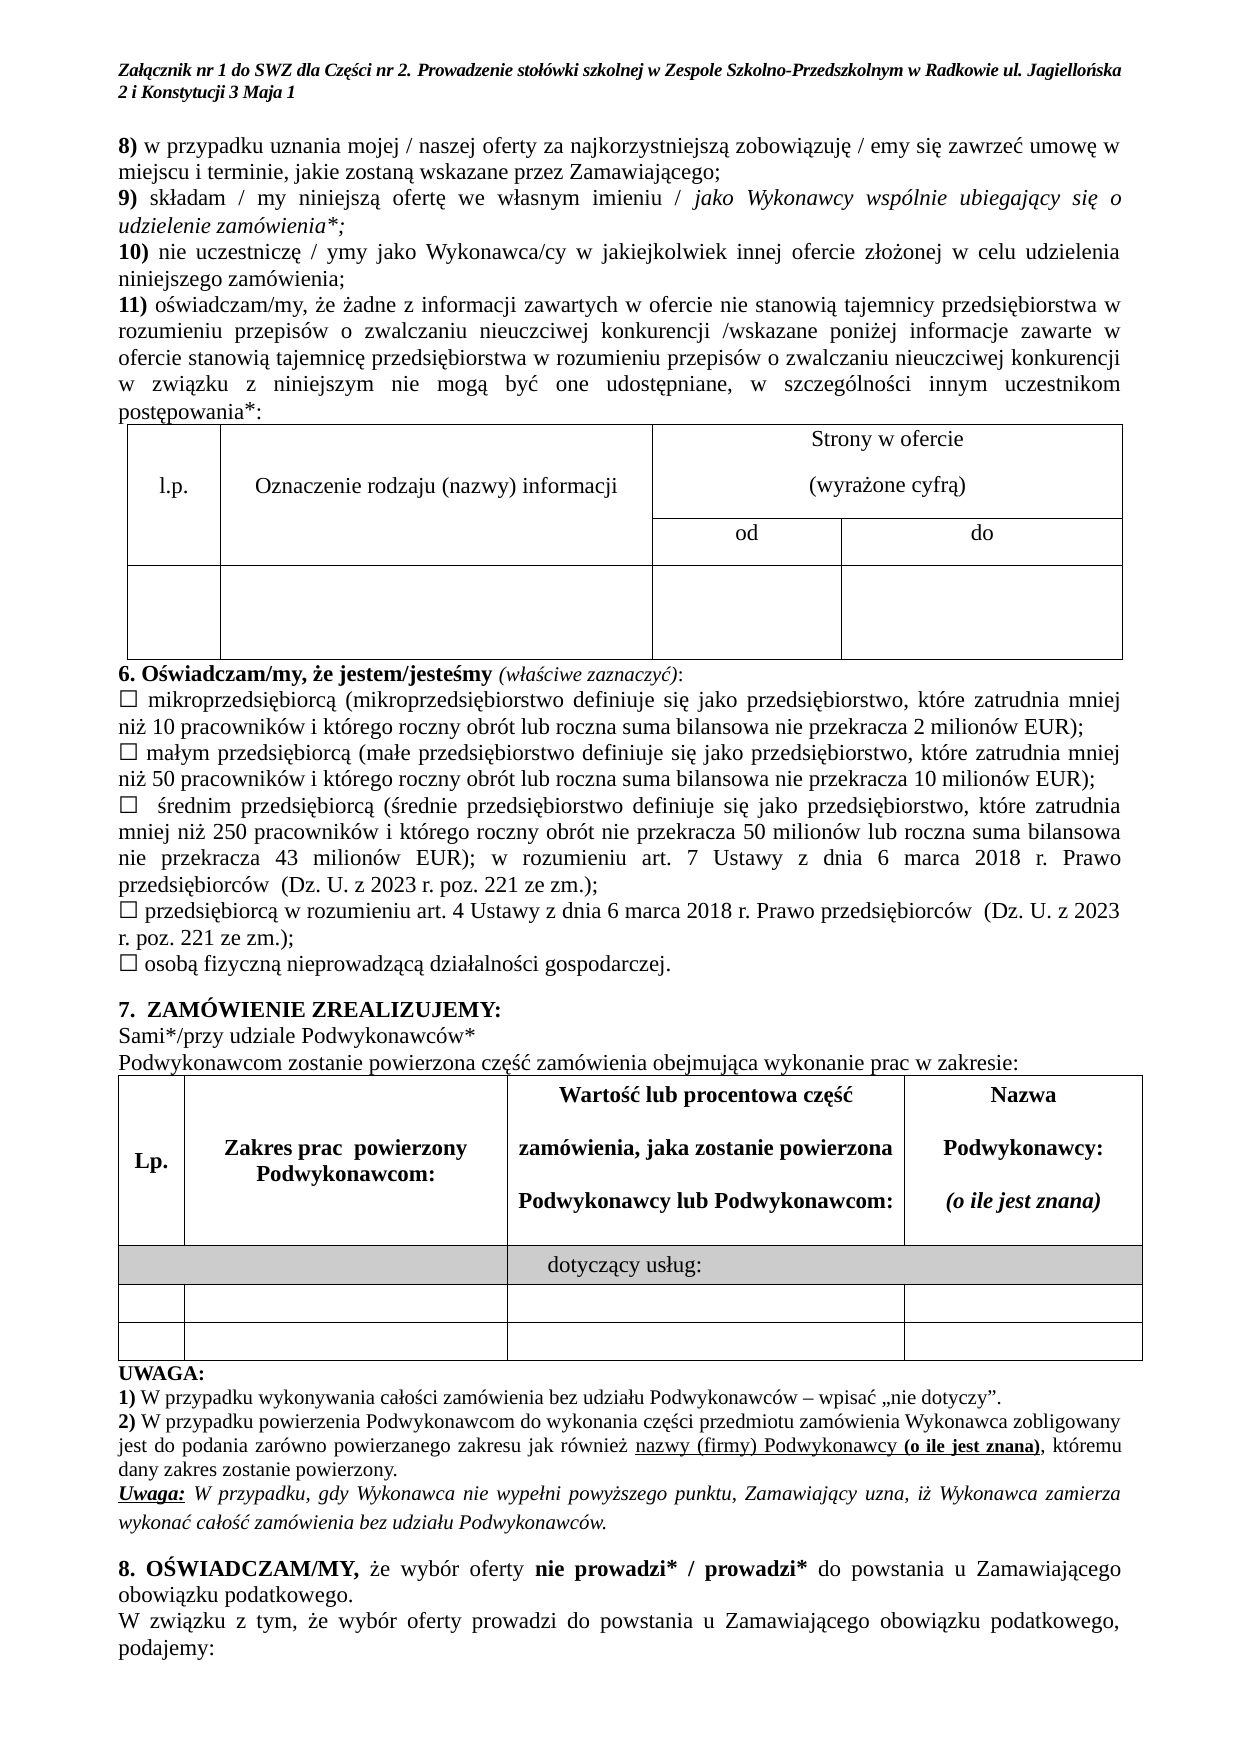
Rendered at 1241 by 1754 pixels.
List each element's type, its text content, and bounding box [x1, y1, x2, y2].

list UWAGA: [118, 1361, 1122, 1385]
list Podwykonawcom zostanie powierzona część zamówienia obejmująca wykonanie prac w zakresie: [118, 1049, 1122, 1075]
table_cell [905, 1323, 1142, 1360]
list ☐ przedsiębiorcą w rozumieniu art. 4 Ustawy z dnia 6 marca 2018 r. Prawo przedsiębiorców (Dz. U. z 2023 r. poz. 221 ze zm.); [118, 897, 1122, 950]
table_header Strony w ofercie (wyrażone cyfrą) [653, 425, 1122, 518]
list 6. Oświadczam/my, że jestem/jesteśmy (właściwe zaznaczyć): [118, 660, 1122, 686]
list 8) w przypadku uznania mojej / naszej oferty za najkorzystniejszą zobowiązuję / emy się zawrzeć umowę w miejscu i terminie, jakie zostaną wskazane przez Zamawiającego; [118, 132, 1122, 184]
list 9) składam / my niniejszą ofertę we własnym imieniu / jako Wykonawcy wspólnie ubiegający się o udzielenie zamówienia*; [118, 184, 1122, 238]
table_header Nazwa Podwykonawcy: (o ile jest znana) [905, 1076, 1142, 1245]
table_cell [128, 566, 220, 659]
table_cell do [842, 519, 1122, 565]
table_header Zakres prac powierzony Podwykonawcom: [185, 1076, 507, 1245]
list 7. ZAMÓWIENIE ZREALIZUJEMY: [118, 996, 1122, 1023]
list 10) nie uczestniczę / ymy jako Wykonawca/cy w jakiejkolwiek innej ofercie złożonej w celu udzielenia niniejszego zamówienia; [118, 238, 1122, 291]
table_header Wartość lub procentowa część zamówienia, jaka zostanie powierzona Podwykonawcy lub Podwykonawcom: [508, 1076, 904, 1245]
list 8. OŚWIADCZAM/MY, że wybór oferty nie prowadzi* / prowadzi* do powstania u Zamawiającego obowiązku podatkowego. [118, 1554, 1122, 1608]
list 2) W przypadku powierzenia Podwykonawcom do wykonania części przedmiotu zamówienia Wykonawca zobligowany jest do podania zarówno powierzanego zakresu jak również nazwy (firmy) Podwykonawcy (o ile jest znana), któremu dany zakres zostanie powierzony. [118, 1409, 1122, 1481]
table_cell [905, 1285, 1142, 1322]
table_cell [119, 1323, 184, 1360]
list ☐ mikroprzedsiębiorcą (mikroprzedsiębiorstwo definiuje się jako przedsiębiorstwo, które zatrudnia mniej niż 10 pracowników i którego roczny obrót lub roczna suma bilansowa nie przekracza 2 milionów EUR); [118, 686, 1122, 739]
list ☐ średnim przedsiębiorcą (średnie przedsiębiorstwo definiuje się jako przedsiębiorstwo, które zatrudnia mniej niż 250 pracowników i którego roczny obrót nie przekracza 50 milionów lub roczna suma bilansowa nie przekracza 43 milionów EUR); w rozumieniu art. 7 Ustawy z dnia 6 marca 2018 r. Prawo przedsiębiorców (Dz. U. z 2023 r. poz. 221 ze zm.); [118, 792, 1122, 897]
table_cell [185, 1323, 507, 1360]
list ☐ małym przedsiębiorcą (małe przedsiębiorstwo definiuje się jako przedsiębiorstwo, które zatrudnia mniej niż 50 pracowników i którego roczny obrót lub roczna suma bilansowa nie przekracza 10 milionów EUR); [118, 739, 1122, 792]
list ☐ osobą fizyczną nieprowadzącą działalności gospodarczej. [118, 950, 1122, 976]
table_cell [842, 566, 1122, 659]
table_cell od [653, 519, 841, 565]
list W związku z tym, że wybór oferty prowadzi do powstania u Zamawiającego obowiązku podatkowego, podajemy: [118, 1608, 1122, 1660]
table_header Lp. [119, 1076, 184, 1245]
table_cell [119, 1246, 507, 1284]
table_cell [221, 566, 652, 659]
table_header l.p. [128, 425, 220, 565]
list 11) oświadczam/my, że żadne z informacji zawartych w ofercie nie stanowią tajemnicy przedsiębiorstwa w rozumieniu przepisów o zwalczaniu nieuczciwej konkurencji /wskazane poniżej informacje zawarte w ofercie stanowią tajemnicę przedsiębiorstwa w rozumieniu przepisów o zwalczaniu nieuczciwej konkurencji w związku z niniejszym nie mogą być one udostępniane, w szczególności innym uczestnikom postępowania*: [118, 291, 1122, 424]
list 1) W przypadku wykonywania całości zamówienia bez udziału Podwykonawców – wpisać „nie dotyczy”. [118, 1385, 1122, 1409]
list Uwaga: W przypadku, gdy Wykonawca nie wypełni powyższego punktu, Zamawiający uzna, iż Wykonawca zamierza wykonać całość zamówienia bez udziału Podwykonawców. [118, 1481, 1122, 1534]
table_cell [653, 566, 841, 659]
table_cell [185, 1285, 507, 1322]
list Sami*/przy udziale Podwykonawców* [118, 1023, 1122, 1049]
table_cell [508, 1285, 904, 1322]
table_cell [119, 1285, 184, 1322]
table_header Oznaczenie rodzaju (nazwy) informacji [221, 425, 652, 565]
table_cell [508, 1323, 904, 1360]
table_cell dotyczący usług: [508, 1246, 1142, 1284]
